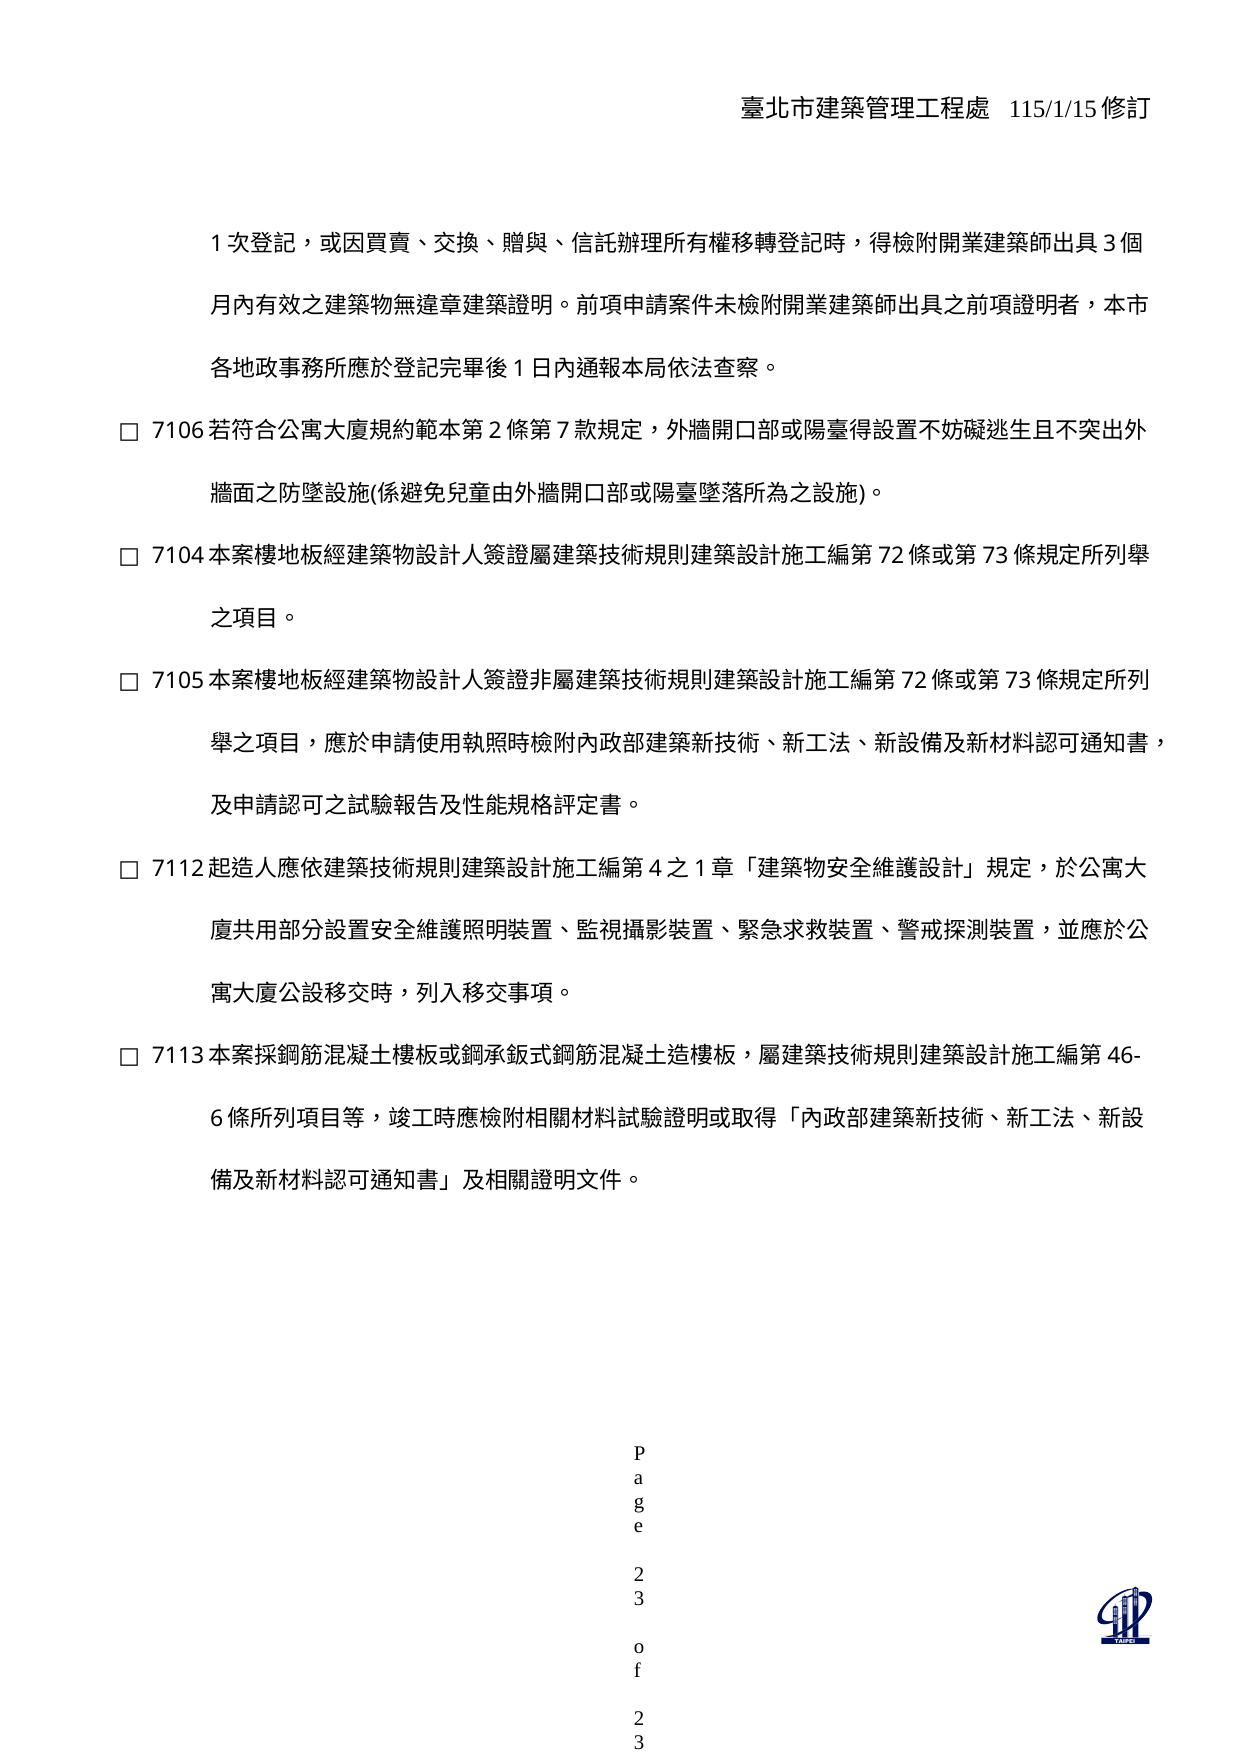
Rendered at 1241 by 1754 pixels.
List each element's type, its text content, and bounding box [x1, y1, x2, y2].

text □ 7106若符合公寓大廈規約範本第2條第7款規定，外牆開口部或陽臺得設置不妨礙逃生且不突出外牆面之防墜設施(係避免兒童由外牆開口部或陽臺墜落所為之設施)。 [118, 387, 1152, 512]
text □ 7107自民國104年9月1日起領得使用執照之建築物，起造人或所有權人於申辦建物所有權第1次登記，或因買賣、交換、贈與、信託辦理所有權移轉登記時，得檢附開業建築師出具3個月內有效之建築物無違章建築證明。前項申請案件未檢附開業建築師出具之前項證明者，本市各地政事務所應於登記完畢後1日內通報本局依法查察。 [118, 199, 1152, 387]
text □ 7105本案樓地板經建築物設計人簽證非屬建築技術規則建築設計施工編第72條或第73條規定所列舉之項目，應於申請使用執照時檢附內政部建築新技術、新工法、新設備及新材料認可通知書，及申請認可之試驗報告及性能規格評定書。 [118, 637, 1152, 824]
text □ 7113本案採鋼筋混凝土樓板或鋼承鈑式鋼筋混凝土造樓板，屬建築技術規則建築設計施工編第46-6條所列項目等，竣工時應檢附相關材料試驗證明或取得「內政部建築新技術、新工法、新設備及新材料認可通知書」及相關證明文件。 [118, 1012, 1152, 1199]
text □ 7112起造人應依建築技術規則建築設計施工編第4之1章「建築物安全維護設計」規定，於公寓大廈共用部分設置安全維護照明裝置、監視攝影裝置、緊急求救裝置、警戒探測裝置，並應於公寓大廈公設移交時，列入移交事項。 [118, 824, 1152, 1012]
text □ 7104本案樓地板經建築物設計人簽證屬建築技術規則建築設計施工編第72條或第73條規定所列舉之項目。 [118, 512, 1152, 637]
